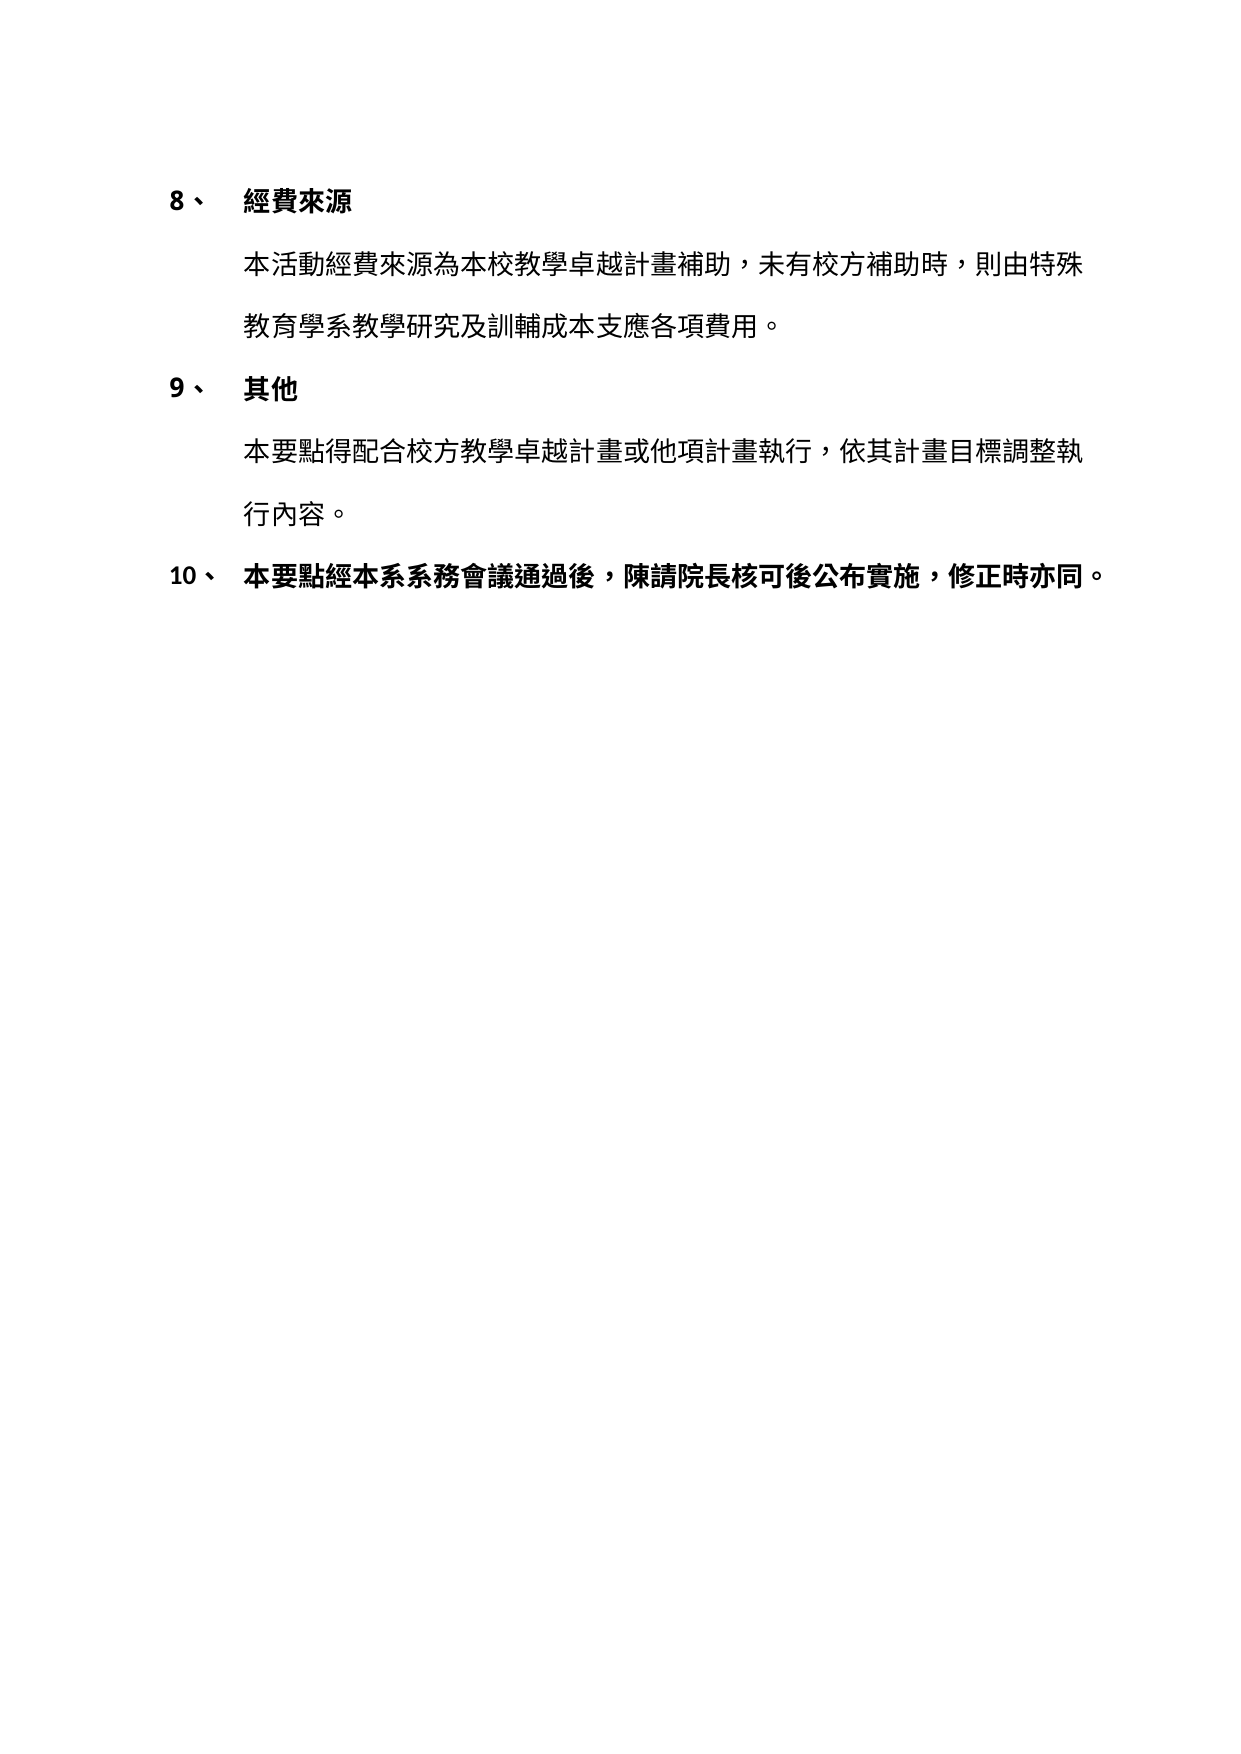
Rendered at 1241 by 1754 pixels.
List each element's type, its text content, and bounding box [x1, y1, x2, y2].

list 其他 [187, 346, 1087, 408]
text 本活動經費來源為本校教學卓越計畫補助，未有校方補助時，則由特殊教育學系教學研究及訓輔成本支應各項費用。 [244, 221, 1087, 346]
list 經費來源 [187, 158, 1087, 221]
list 本要點經本系系務會議通過後，陳請院長核可後公布實施，修正時亦同。 [187, 533, 1087, 658]
text 本要點得配合校方教學卓越計畫或他項計畫執行，依其計畫目標調整執行內容。 [244, 408, 1087, 533]
